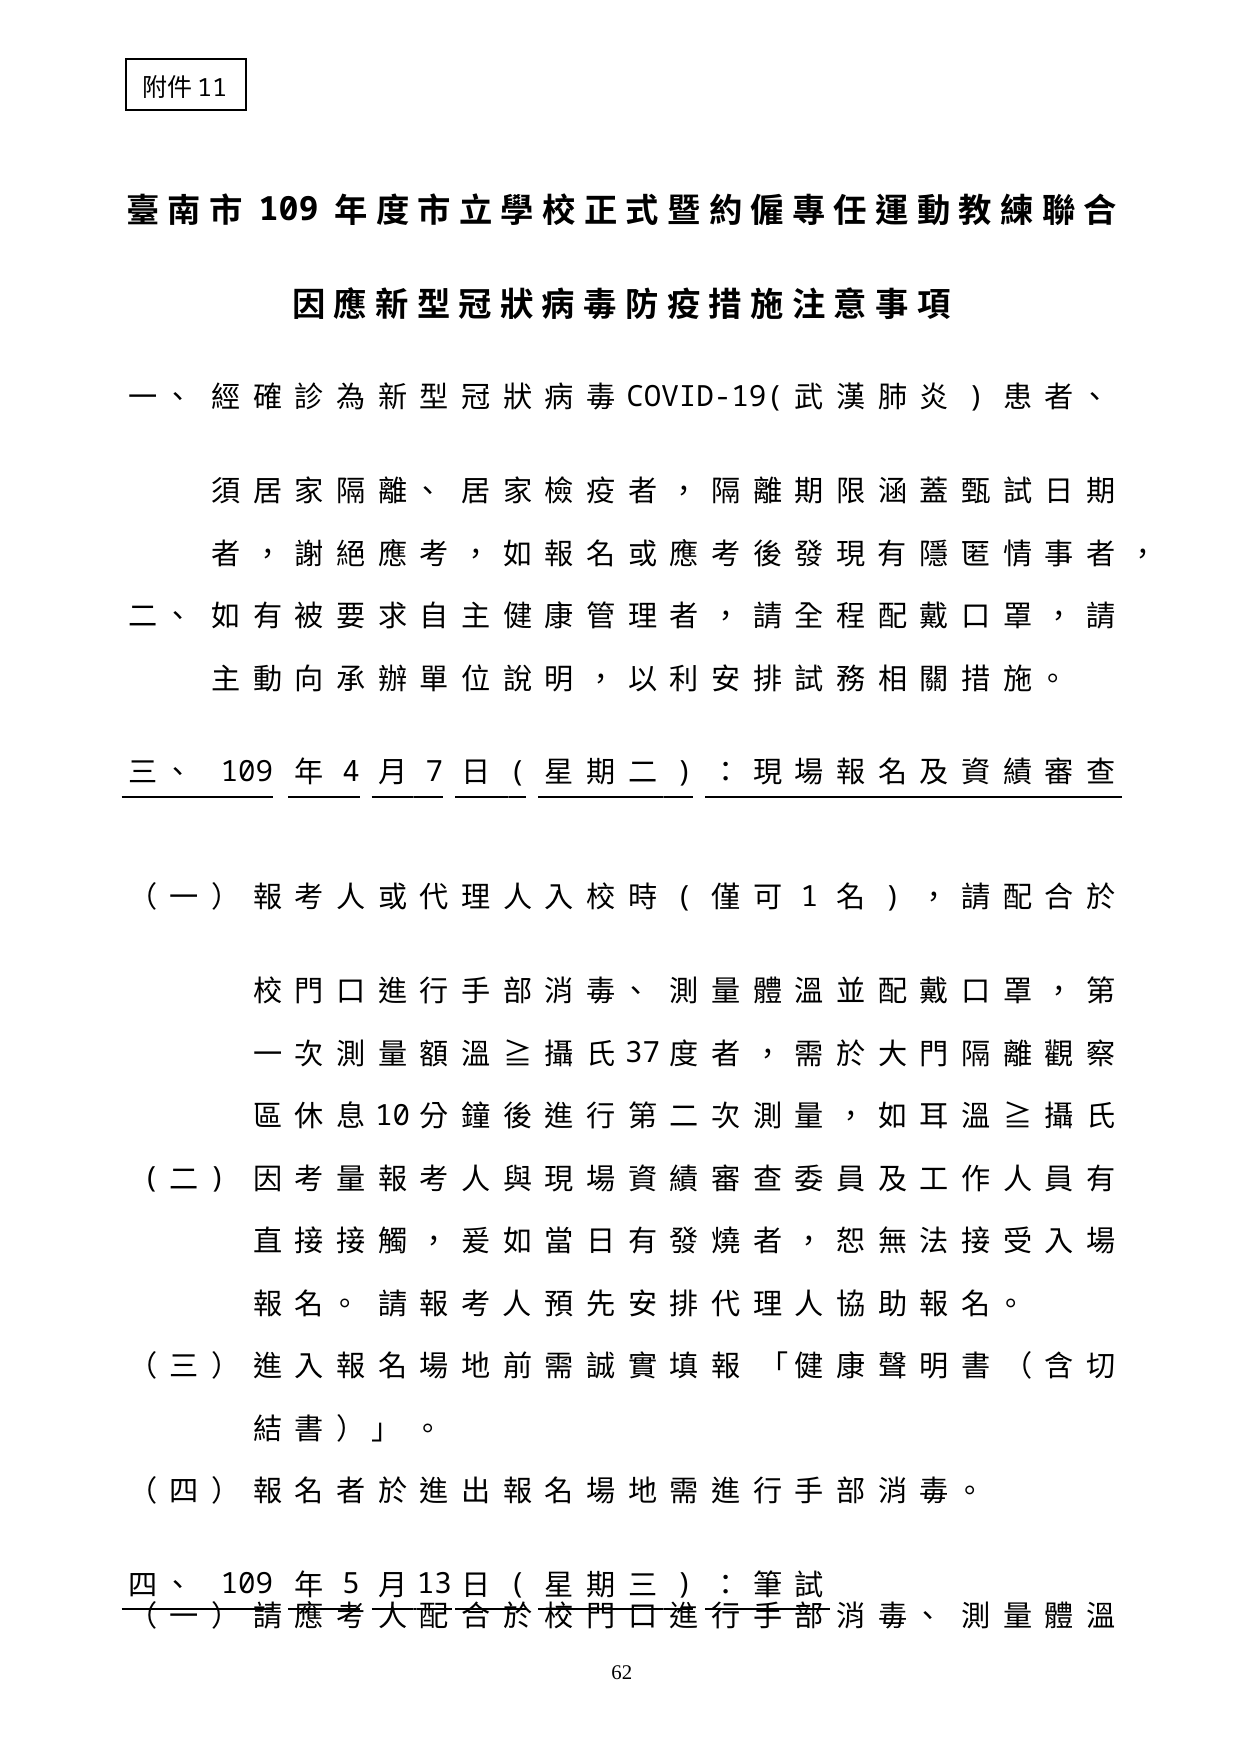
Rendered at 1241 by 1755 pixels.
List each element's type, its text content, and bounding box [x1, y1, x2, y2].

text 附件11 [142, 67, 230, 102]
text 因應新型冠狀病毒防疫措施注意事項 [122, 260, 1122, 322]
text （四）報名者於進出報名場地需進行手部消毒。 [122, 1447, 1122, 1510]
text 四、109年5月13日(星期三)：筆試 [122, 1510, 1122, 1572]
text 二、如有被要求自主健康管理者，請全程配戴口罩，請主動向承辦單位說明，以利安排試務相關措施。 [122, 572, 1122, 697]
text 一、經確診為新型冠狀病毒COVID-19(武漢肺炎)患者、須居家隔離、居家檢疫者，隔離期限涵蓋甄試日期者，謝絕應考，如報名或應考後發現有隱匿情事者，取消本次甄選資格。 [122, 322, 1122, 572]
text （一）報考人或代理人入校時(僅可1名)，請配合於校門口進行手部消毒、測量體溫並配戴口罩，第一次測量額溫≧攝氏37度者，需於大門隔離觀察區休息10分鐘後進行第二次測量，如耳溫≧攝氏38度者不得入校報名。 [122, 822, 1122, 1135]
text 三、109年4月7日(星期二)：現場報名及資績審查作業 [122, 697, 1122, 822]
text (二) 因考量報考人與現場資績審查委員及工作人員有直接接觸，爰如當日有發燒者，恕無法接受入場報名。請報考人預先安排代理人協助報名。 [122, 1135, 1122, 1322]
text （一）請應考人配合於校門口進行手部消毒、測量體溫並配戴口罩。 [122, 1572, 1122, 1635]
text （三）進入報名場地前需誠實填報「健康聲明書（含切結書）」。 [122, 1322, 1122, 1447]
text 臺南市109年度市立學校正式暨約僱專任運動教練聯合甄選 [122, 135, 1122, 260]
